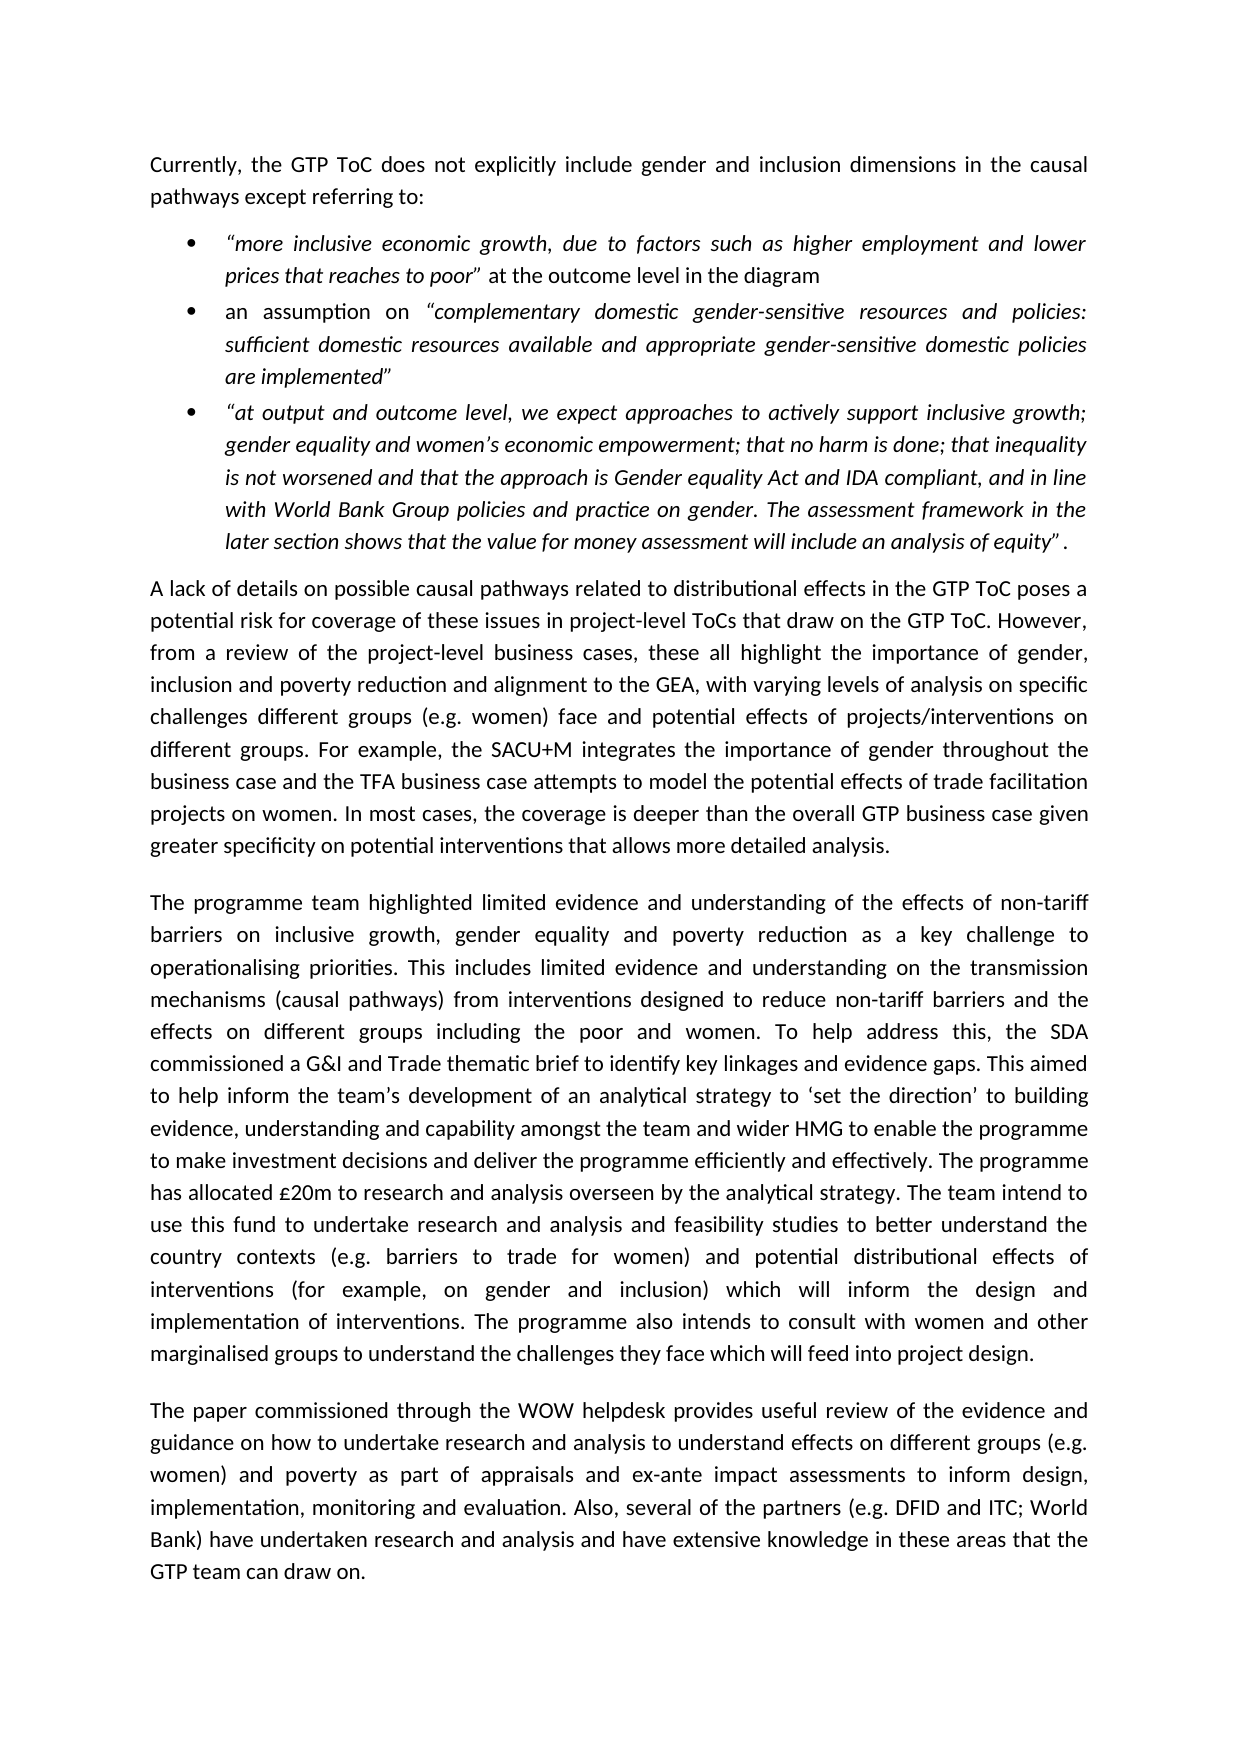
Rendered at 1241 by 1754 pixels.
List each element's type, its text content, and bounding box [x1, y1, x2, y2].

text A lack of details on possible causal pathways related to distributional effects in the GTP ToC poses a potential risk for coverage of these issues in project-level ToCs that draw on the GTP ToC. However, from a review of the project-level business cases, these all highlight the importance of gender, inclusion and poverty reduction and alignment to the GEA, with varying levels of analysis on specific challenges different groups (e.g. women) face and potential effects of projects/interventions on different groups. For example, the SACU+M integrates the importance of gender throughout the business case and the TFA business case attempts to model the potential effects of trade facilitation projects on women. In most cases, the coverage is deeper than the overall GTP business case given greater specificity on potential interventions that allows more detailed analysis. [150, 574, 1090, 859]
list “at output and outcome level, we expect approaches to actively support inclusive growth; gender equality and women’s economic empowerment; that no harm is done; that inequality is not worsened and that the approach is Gender equality Act and IDA compliant, and in line with World Bank Group policies and practice on gender. The assessment framework in the later section shows that the value for money assessment will include an analysis of equity”. [187, 398, 1090, 555]
list “more inclusive economic growth, due to factors such as higher employment and lower prices that reaches to poor” at the outcome level in the diagram [187, 229, 1090, 289]
text The programme team highlighted limited evidence and understanding of the effects of non-tariff barriers on inclusive growth, gender equality and poverty reduction as a key challenge to operationalising priorities. This includes limited evidence and understanding on the transmission mechanisms (causal pathways) from interventions designed to reduce non-tariff barriers and the effects on different groups including the poor and women. To help address this, the SDA commissioned a G&I and Trade thematic brief to identify key linkages and evidence gaps. This aimed to help inform the team’s development of an analytical strategy to ‘set the direction’ to building evidence, understanding and capability amongst the team and wider HMG to enable the programme to make investment decisions and deliver the programme efficiently and effectively. The programme has allocated £20m to research and analysis overseen by the analytical strategy. The team intend to use this fund to undertake research and analysis and feasibility studies to better understand the country contexts (e.g. barriers to trade for women) and potential distributional effects of interventions (for example, on gender and inclusion) which will inform the design and implementation of interventions. The programme also intends to consult with women and other marginalised groups to understand the challenges they face which will feed into project design. [150, 888, 1090, 1367]
list an assumption on “complementary domestic gender-sensitive resources and policies: sufficient domestic resources available and appropriate gender-sensitive domestic policies are implemented” [187, 297, 1090, 390]
text Currently, the GTP ToC does not explicitly include gender and inclusion dimensions in the causal pathways except referring to: [150, 150, 1090, 210]
text The paper commissioned through the WOW helpdesk provides useful review of the evidence and guidance on how to undertake research and analysis to understand effects on different groups (e.g. women) and poverty as part of appraisals and ex-ante impact assessments to inform design, implementation, monitoring and evaluation. Also, several of the partners (e.g. DFID and ITC; World Bank) have undertaken research and analysis and have extensive knowledge in these areas that the GTP team can draw on. [150, 1396, 1090, 1585]
